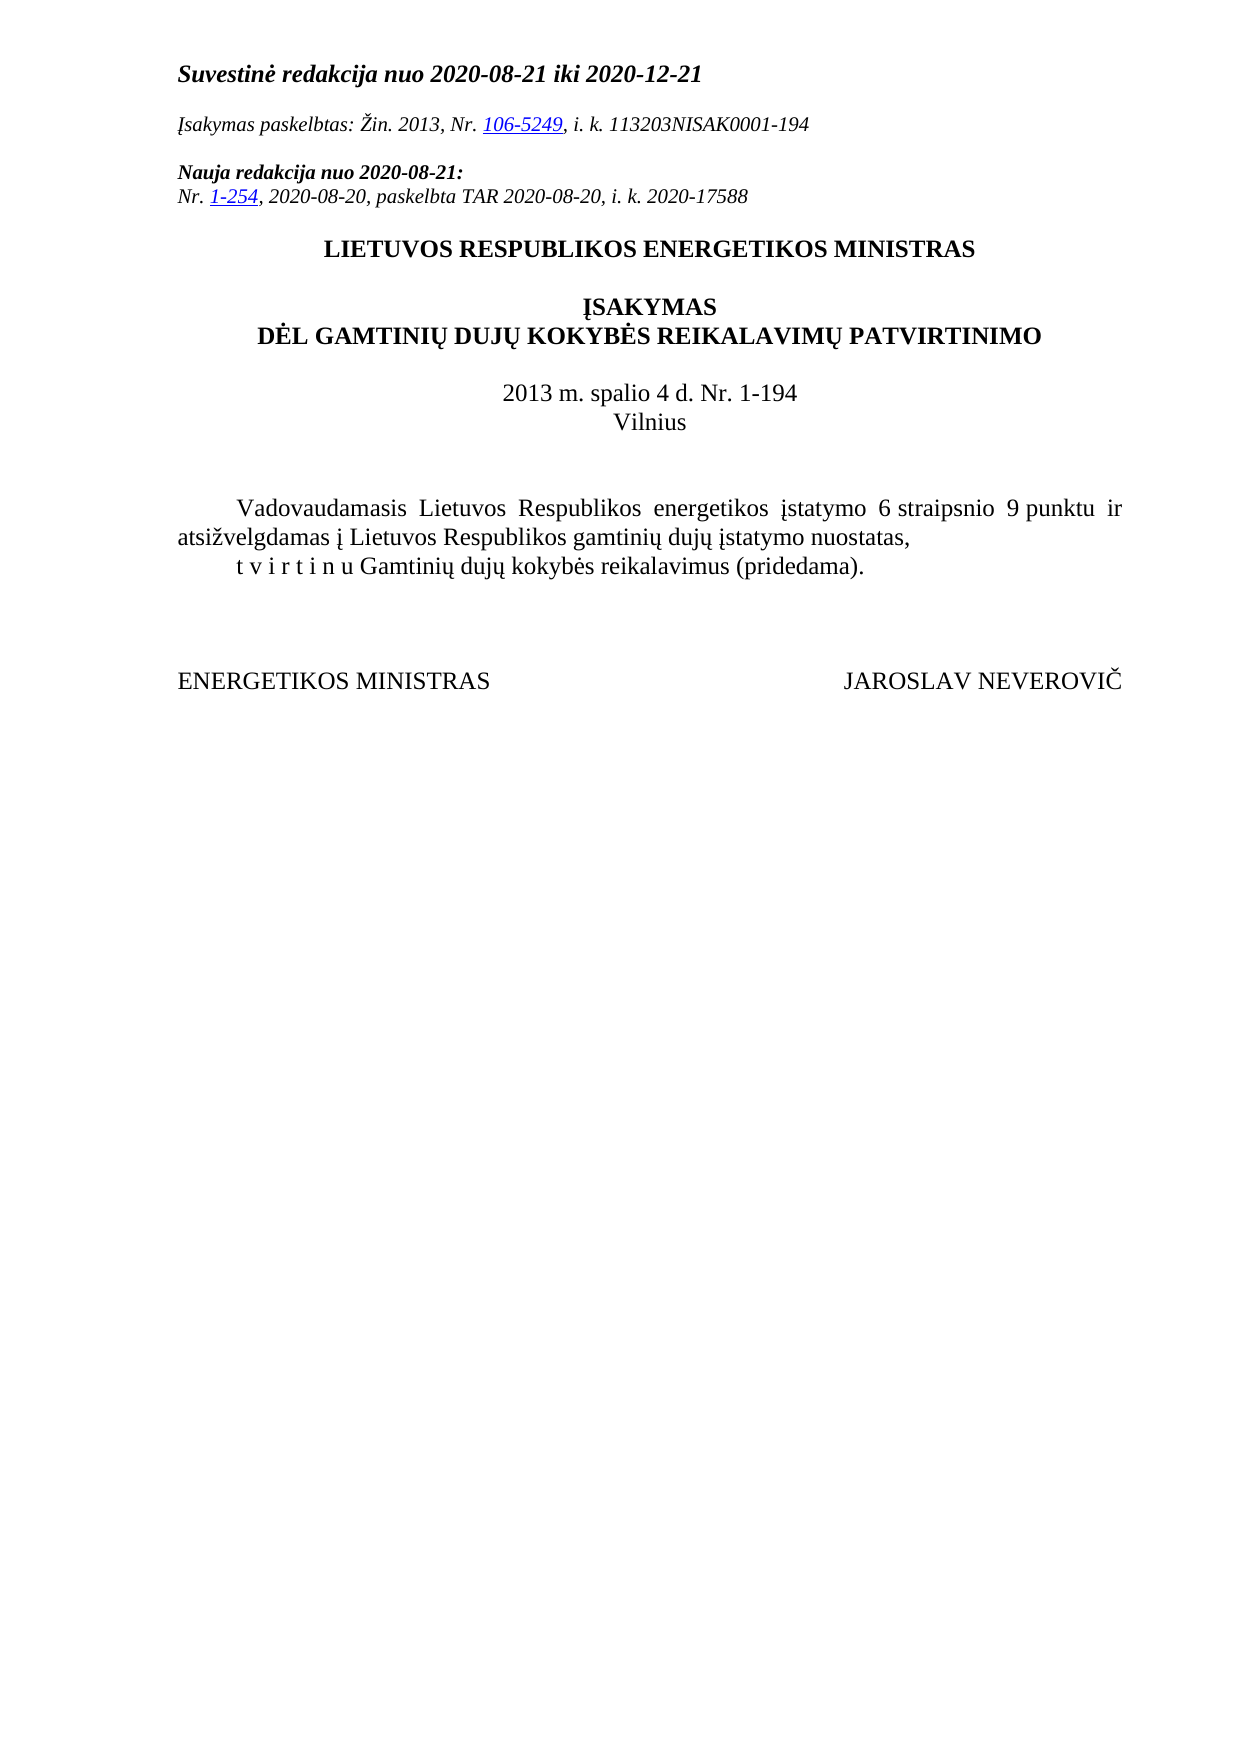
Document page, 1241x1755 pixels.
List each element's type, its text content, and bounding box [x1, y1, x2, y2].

text Suvestinė redakcija nuo 2020-08-21 iki 2020-12-21 [177, 59, 1122, 88]
text Nauja redakcija nuo 2020-08-21: [177, 160, 1122, 184]
text Vadovaudamasis Lietuvos Respublikos energetikos įstatymo 6 straipsnio 9 punktu ir atsižvelgdamas į Lietuvos Respublikos gamtinių dujų įstatymo nuostatas, [177, 493, 1122, 551]
text LIETUVOS RESPUBLIKOS ENERGETIKOS MINISTRAS [177, 234, 1122, 263]
text Vilnius [177, 407, 1122, 436]
text 2013 m. spalio 4 d. Nr. 1-194 [177, 378, 1122, 407]
text Įsakymas paskelbtas: Žin. 2013, Nr. 106-5249, i. k. 113203NISAK0001-194 [177, 112, 1122, 136]
text ĮSAKYMAS [177, 292, 1122, 321]
text Energetikos ministras Jaroslav Neverovič [177, 666, 1122, 694]
text DĖL gamtinių dujų kokybės reikalavimų patvirtinimo [177, 321, 1122, 349]
text t v i r t i n u Gamtinių dujų kokybės reikalavimus (pridedama). [177, 551, 1122, 579]
text Nr. 1-254, 2020-08-20, paskelbta TAR 2020-08-20, i. k. 2020-17588 [177, 184, 1122, 208]
